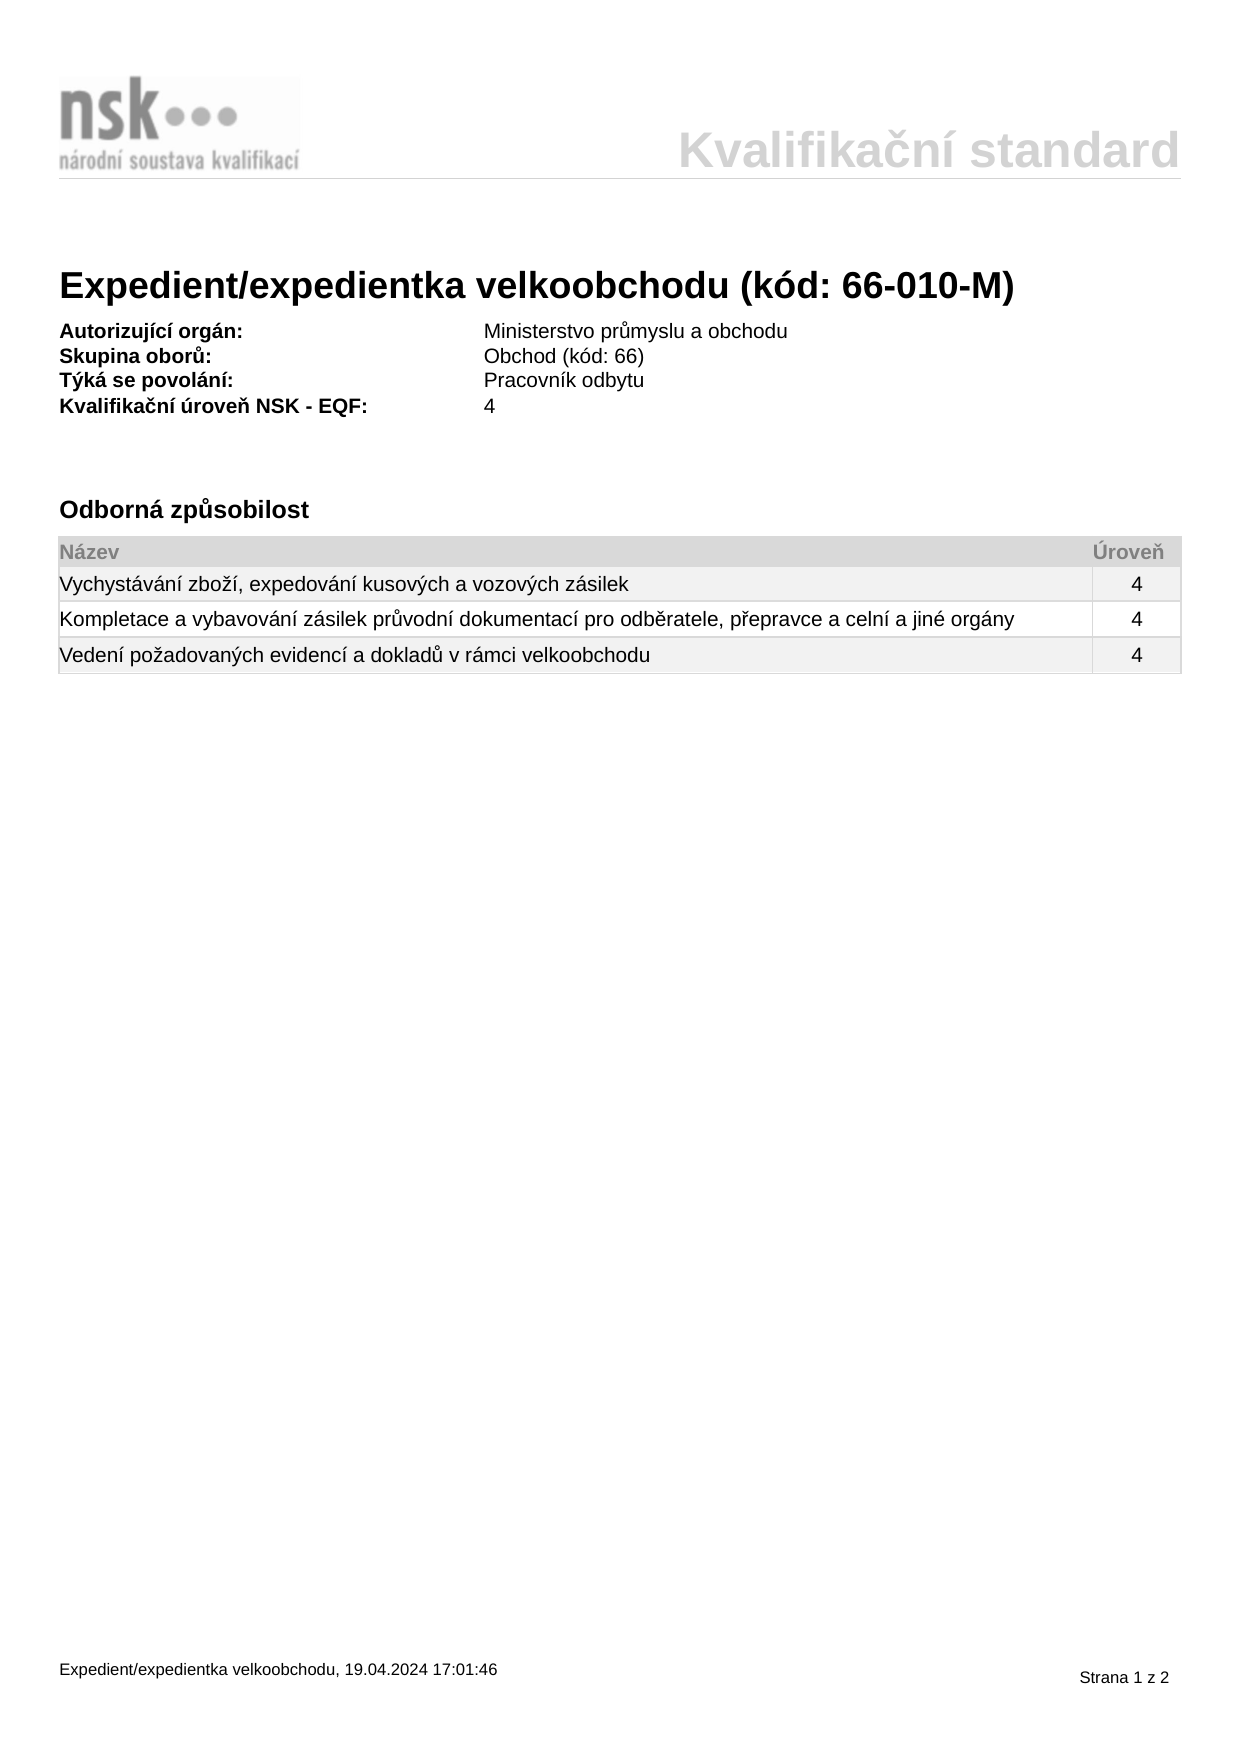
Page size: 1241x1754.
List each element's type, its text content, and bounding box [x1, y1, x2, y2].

table_cell [862, 418, 1093, 489]
table_cell [626, 1273, 862, 1466]
table_cell [484, 973, 620, 1272]
table_cell [626, 524, 862, 536]
table_cell 4 [1093, 567, 1180, 600]
table_cell [484, 674, 620, 972]
table_cell [59, 179, 1181, 196]
table_cell Strana 1 z 2 [862, 1660, 1169, 1696]
table_header [621, 59, 626, 172]
table_cell Vedení požadovaných evidencí a dokladů v rámci velkoobchodu [60, 638, 1092, 672]
table_cell [620, 1466, 626, 1659]
table_cell [1093, 418, 1169, 489]
table_cell [1093, 674, 1169, 972]
table_cell [59, 973, 483, 1272]
table_cell [59, 524, 483, 536]
table_cell [484, 418, 620, 489]
table_cell [1169, 524, 1181, 536]
table_cell [1169, 1466, 1181, 1659]
table_cell [1093, 524, 1169, 536]
table_cell Autorizující orgán: [59, 319, 483, 343]
table_cell [626, 973, 862, 1272]
table_cell 4 [484, 394, 1181, 417]
table_cell [626, 674, 862, 972]
table_cell [1169, 1660, 1181, 1696]
table_cell Ministerstvo průmyslu a obchodu [484, 319, 1181, 344]
table_cell [59, 307, 483, 319]
table_cell Vychystávání zboží, expedování kusových a vozových zásilek [60, 567, 1092, 600]
table_cell Pracovník odbytu [484, 368, 1181, 393]
table_cell [626, 418, 862, 489]
table_cell [862, 973, 1093, 1272]
table_cell [862, 196, 1093, 224]
table_cell [1093, 307, 1169, 319]
table_cell Skupina oborů: [59, 344, 483, 368]
table_cell [620, 674, 626, 972]
table_cell 4 [1093, 638, 1180, 672]
table_cell [59, 172, 483, 178]
table_cell [862, 524, 1093, 536]
table_cell [59, 1273, 483, 1466]
table_cell [1093, 1273, 1169, 1466]
table_cell [484, 307, 620, 319]
table_cell [620, 196, 626, 224]
table_cell [626, 196, 862, 224]
table_cell [484, 524, 620, 536]
table_cell Expedient/expedientka velkoobchodu (kód: 66-010-M) [59, 224, 1181, 307]
table_cell Obchod (kód: 66) [484, 344, 1181, 368]
table_cell [620, 1273, 626, 1466]
table_cell [620, 418, 626, 489]
table_cell [1169, 674, 1181, 972]
table_cell [1093, 196, 1169, 224]
table_cell [484, 1466, 620, 1659]
table_cell [59, 1466, 483, 1659]
table_cell [626, 1466, 862, 1659]
table_cell [1169, 418, 1181, 489]
table_cell [620, 524, 626, 536]
table_cell [862, 307, 1093, 319]
picture [58, 59, 621, 172]
table_cell [862, 674, 1093, 972]
table_cell 4 [1093, 602, 1180, 636]
table_cell Týká se povolání: [59, 368, 483, 392]
table_cell [1093, 973, 1169, 1272]
table_header Kvalifikační standard [626, 59, 1181, 178]
table_cell Kompletace a vybavování zásilek průvodní dokumentací pro odběratele, přepravce a celní a jiné orgány [60, 602, 1092, 636]
table_cell [1169, 1273, 1181, 1466]
table_cell [484, 196, 620, 224]
table_cell Expedient/expedientka velkoobchodu, 19.04.2024 17:01:46 [59, 1660, 862, 1696]
table_cell [620, 307, 626, 319]
table_cell [1169, 973, 1181, 1272]
table_cell [1169, 196, 1181, 224]
table_cell [626, 307, 862, 319]
table_cell [862, 1273, 1093, 1466]
table_cell [59, 196, 483, 224]
table_cell Úroveň [1093, 537, 1180, 566]
table_cell [620, 973, 626, 1272]
table_cell [1093, 1466, 1169, 1659]
table_cell Název [60, 537, 1092, 566]
table_cell Odborná způsobilost [59, 489, 1181, 524]
table_cell [484, 1273, 620, 1466]
table_cell [484, 172, 620, 178]
table_cell [59, 418, 483, 489]
table_cell [59, 674, 483, 972]
table_cell [862, 1466, 1093, 1659]
table_cell Kvalifikační úroveň NSK - EQF: [59, 394, 483, 417]
table_cell [1169, 307, 1181, 319]
